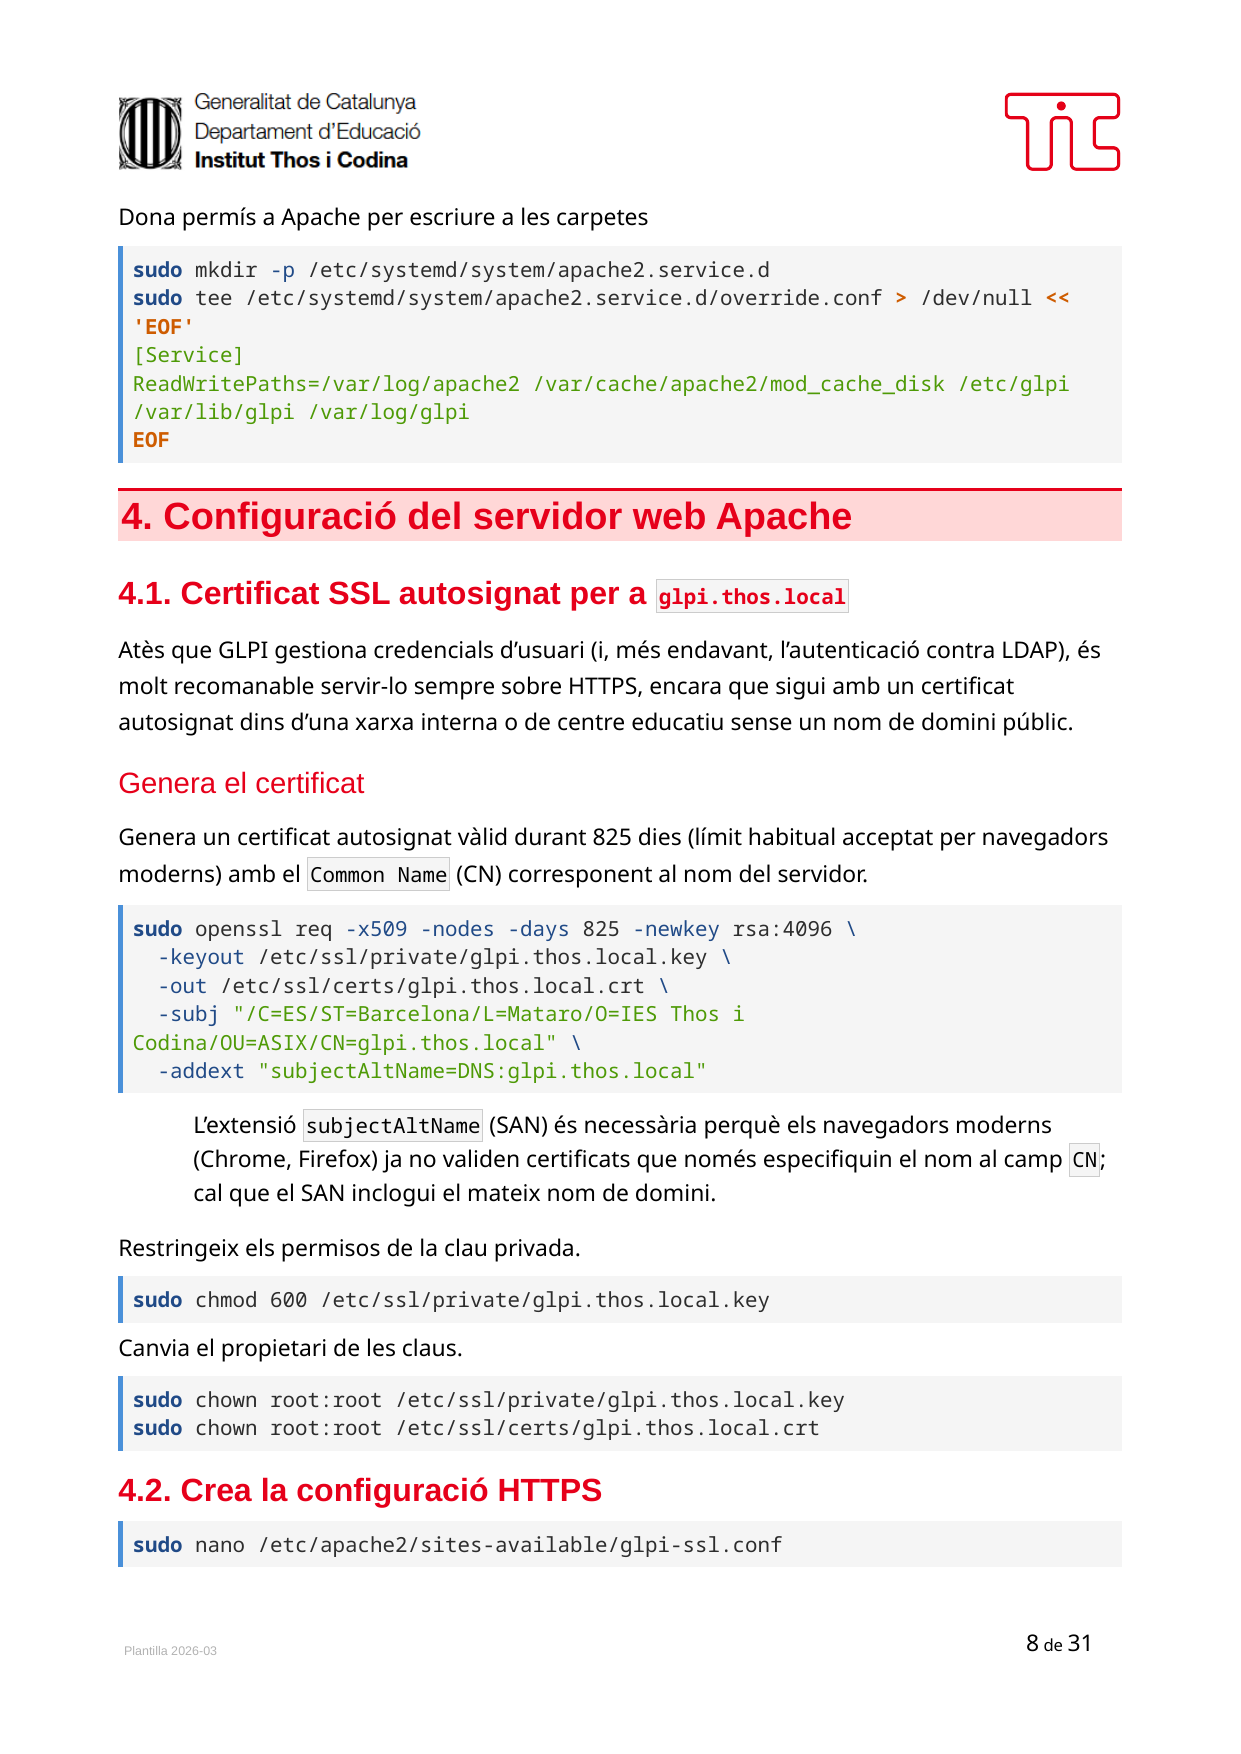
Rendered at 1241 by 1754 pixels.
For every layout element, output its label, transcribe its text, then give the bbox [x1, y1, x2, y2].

text Dona permís a Apache per escriure a les carpetes [118, 201, 1122, 233]
text sudo mkdir -p /etc/systemd/system/apache2.service.d [123, 246, 1122, 283]
text EOF [123, 426, 1122, 463]
text sudo nano /etc/apache2/sites-available/glpi-ssl.conf [123, 1521, 1122, 1567]
subtitle Genera el certificat [118, 766, 1122, 799]
text -out /etc/ssl/certs/glpi.thos.local.crt \ [123, 971, 1122, 999]
subtitle 4.1. Certificat SSL autosignat per a glpi.thos.local [118, 574, 1122, 613]
text Genera un certificat autosignat vàlid durant 825 dies (límit habitual acceptat per navegadors moderns) amb el Common Name (CN) corresponent al nom del servidor. [118, 821, 1122, 891]
subtitle 4.2. Crea la configuració HTTPS [118, 1472, 1122, 1508]
picture [118, 92, 422, 171]
text ReadWritePaths=/var/log/apache2 /var/cache/apache2/mod_cache_disk /etc/glpi /var/lib/glpi /var/log/glpi [123, 369, 1122, 426]
text sudo chown root:root /etc/ssl/private/glpi.thos.local.key [123, 1376, 1122, 1413]
text sudo chmod 600 /etc/ssl/private/glpi.thos.local.key [123, 1276, 1122, 1323]
picture [1004, 92, 1123, 171]
text [Service] [123, 340, 1122, 369]
text -addext "subjectAltName=DNS:glpi.thos.local" [123, 1056, 1122, 1093]
text L’extensió subjectAltName (SAN) és necessària perquè els navegadors moderns (Chrome, Firefox) ja no validen certificats que només especifiquin el nom al camp CN; cal que el SAN inclogui el mateix nom de domini. [193, 1108, 1122, 1208]
text -subj "/C=ES/ST=Barcelona/L=Mataro/O=IES Thos i Codina/OU=ASIX/CN=glpi.thos.local" \ [123, 999, 1122, 1056]
text Canvia el propietari de les claus. [118, 1331, 1122, 1363]
text sudo openssl req -x509 -nodes -days 825 -newkey rsa:4096 \ [123, 905, 1122, 942]
text sudo chown root:root /etc/ssl/certs/glpi.thos.local.crt [123, 1413, 1122, 1451]
text Restringeix els permisos de la clau privada. [118, 1232, 1122, 1263]
subtitle 4. Configuració del servidor web Apache [118, 491, 1122, 541]
text sudo tee /etc/systemd/system/apache2.service.d/override.conf > /dev/null << 'EOF' [123, 283, 1122, 340]
text -keyout /etc/ssl/private/glpi.thos.local.key \ [123, 942, 1122, 971]
text Atès que GLPI gestiona credencials d’usuari (i, més endavant, l’autenticació contra LDAP), és molt recomanable servir-lo sempre sobre HTTPS, encara que sigui amb un certificat autosignat dins d’una xarxa interna o de centre educatiu sense un nom de domini públic. [118, 634, 1122, 737]
